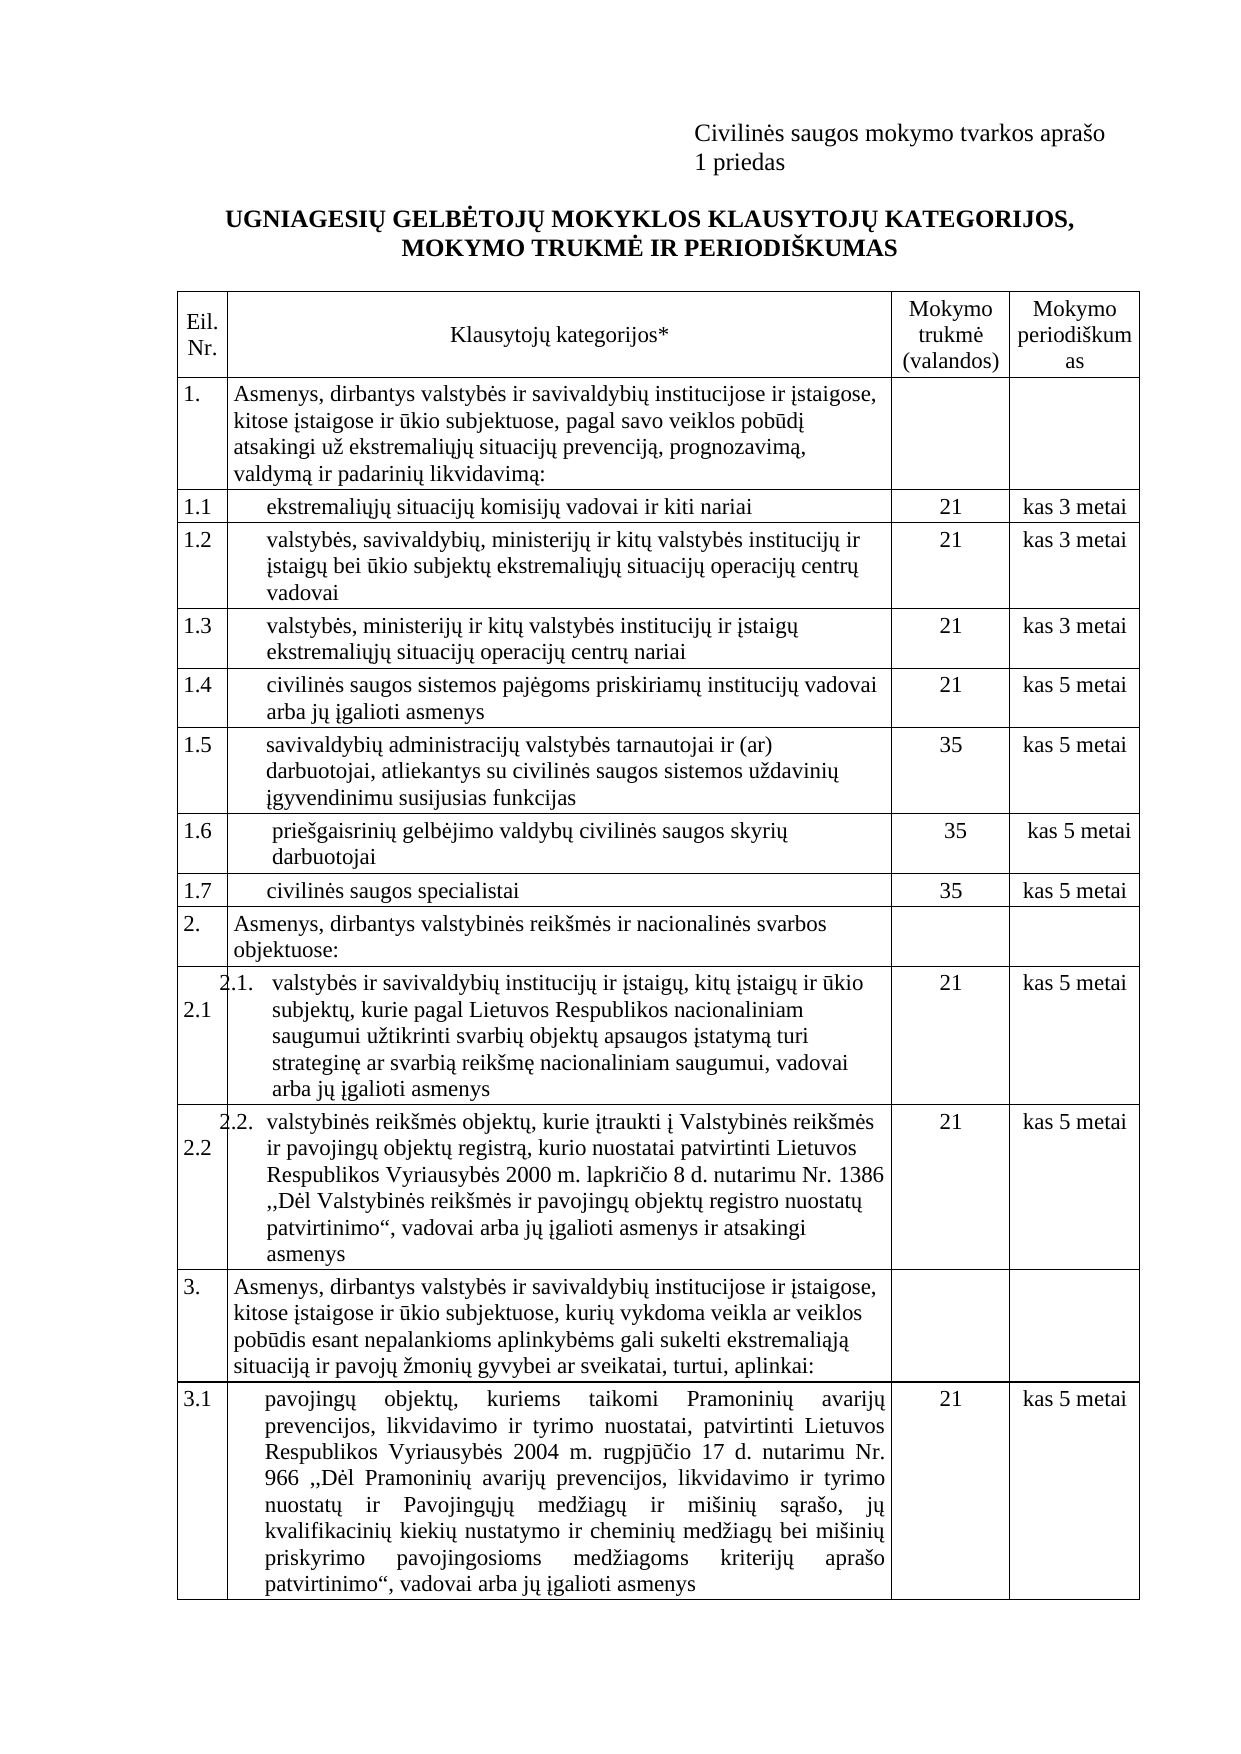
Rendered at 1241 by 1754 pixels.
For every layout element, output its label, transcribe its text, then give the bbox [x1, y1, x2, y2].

table_cell [1010, 1270, 1139, 1381]
table_cell kas 5 metai [1010, 1105, 1139, 1269]
table_cell kas 5 metai [1010, 967, 1139, 1104]
table_cell 1.1 [178, 490, 227, 522]
table_cell kas 5 metai [1010, 814, 1139, 873]
table_cell 1.7 [178, 874, 227, 906]
table_cell 1.5 [178, 728, 227, 813]
table_cell Asmenys, dirbantys valstybės ir savivaldybių institucijose ir įstaigose, kitose įstaigose ir ūkio subjektuose, kurių vykdoma veikla ar veiklos pobūdis esant nepalankioms aplinkybėms gali sukelti ekstremaliąją situaciją ir pavojų žmonių gyvybei ar sveikatai, turtui, aplinkai: [228, 1270, 891, 1381]
table_cell kas 3 metai [1010, 490, 1139, 522]
table_header Eil. Nr. [178, 292, 227, 377]
table_cell 35 [892, 728, 1009, 813]
table_cell 21 [892, 669, 1009, 727]
table_cell 3.1 [178, 1383, 227, 1599]
table_cell 1. [178, 378, 227, 489]
table_cell 21 [892, 1383, 1009, 1599]
table_cell kas 3 metai [1010, 523, 1139, 608]
table_cell civilinės saugos sistemos pajėgoms priskiriamų institucijų vadovai arba jų įgalioti asmenys [228, 669, 891, 727]
table_cell 1.6 [178, 814, 227, 873]
table_cell [892, 1270, 1009, 1381]
table_cell [892, 907, 1009, 966]
table_cell 1.4 [178, 669, 227, 727]
table_cell 1.3 [178, 609, 227, 668]
table_cell kas 5 metai [1010, 669, 1139, 727]
table_cell kas 5 metai [1010, 1383, 1139, 1599]
table_cell 3. [178, 1270, 227, 1381]
table_cell 2.2 [178, 1105, 227, 1269]
table_cell civilinės saugos specialistai [228, 874, 891, 906]
table_cell savivaldybių administracijų valstybės tarnautojai ir (ar) darbuotojai, atliekantys su civilinės saugos sistemos uždavinių įgyvendinimu susijusias funkcijas [228, 728, 891, 813]
table_cell valstybės ir savivaldybių institucijų ir įstaigų, kitų įstaigų ir ūkio subjektų, kurie pagal Lietuvos Respublikos nacionaliniam saugumui užtikrinti svarbių objektų apsaugos įstatymą turi strateginę ar svarbią reikšmę nacionaliniam saugumui, vadovai arba jų įgalioti asmenys [228, 967, 891, 1104]
table_header Mokymo trukmė (valandos) [892, 292, 1009, 377]
table_cell [1010, 907, 1139, 966]
table_cell valstybės, ministerijų ir kitų valstybės institucijų ir įstaigų ekstremaliųjų situacijų operacijų centrų nariai [228, 609, 891, 668]
table_cell kas 5 metai [1010, 874, 1139, 906]
table_cell kas 5 metai [1010, 728, 1139, 813]
table_cell 2.1 [178, 967, 227, 1104]
table_cell Asmenys, dirbantys valstybinės reikšmės ir nacionalinės svarbos objektuose: [228, 907, 891, 966]
table_cell 21 [892, 967, 1009, 1104]
table_cell valstybinės reikšmės objektų, kurie įtraukti į Valstybinės reikšmės ir pavojingų objektų registrą, kurio nuostatai patvirtinti Lietuvos Respublikos Vyriausybės 2000 m. lapkričio 8 d. nutarimu Nr. 1386 ,,Dėl Valstybinės reikšmės ir pavojingų objektų registro nuostatų patvirtinimo“, vadovai arba jų įgalioti asmenys ir atsakingi asmenys [228, 1105, 891, 1269]
table_cell valstybės, savivaldybių, ministerijų ir kitų valstybės institucijų ir įstaigų bei ūkio subjektų ekstremaliųjų situacijų operacijų centrų vadovai [228, 523, 891, 608]
table_cell pavojingų objektų, kuriems taikomi Pramoninių avarijų prevencijos, likvidavimo ir tyrimo nuostatai, patvirtinti Lietuvos Respublikos Vyriausybės 2004 m. rugpjūčio 17 d. nutarimu Nr. 966 ,,Dėl Pramoninių avarijų prevencijos, likvidavimo ir tyrimo nuostatų ir Pavojingųjų medžiagų ir mišinių sąrašo, jų kvalifikacinių kiekių nustatymo ir cheminių medžiagų bei mišinių priskyrimo pavojingosioms medžiagoms kriterijų aprašo patvirtinimo“, vadovai arba jų įgalioti asmenys [228, 1383, 891, 1599]
table_cell 21 [892, 609, 1009, 668]
text UGNIAGESIŲ GELBĖTOJŲ MOKYKLOS KLAUSYTOJŲ KATEGORIJOS, MOKYMO TRUKMĖ IR PERIODIŠKUMAS [177, 204, 1122, 262]
table_cell 21 [892, 523, 1009, 608]
table_header Klausytojų kategorijos* [228, 292, 891, 377]
table_cell [892, 378, 1009, 489]
table_cell 21 [892, 1105, 1009, 1269]
table_cell 2. [178, 907, 227, 966]
table_header Mokymo periodiškumas [1010, 292, 1139, 377]
table_cell 1.2 [178, 523, 227, 608]
text Civilinės saugos mokymo tvarkos aprašo 1 priedas [694, 118, 1122, 176]
table_cell 21 [892, 490, 1009, 522]
table_cell [1010, 378, 1139, 489]
table_cell kas 3 metai [1010, 609, 1139, 668]
table_cell 35 [892, 874, 1009, 906]
table_cell priešgaisrinių gelbėjimo valdybų civilinės saugos skyrių darbuotojai [228, 814, 891, 873]
table_cell ekstremaliųjų situacijų komisijų vadovai ir kiti nariai [228, 490, 891, 522]
table_cell Asmenys, dirbantys valstybės ir savivaldybių institucijose ir įstaigose, kitose įstaigose ir ūkio subjektuose, pagal savo veiklos pobūdį atsakingi už ekstremaliųjų situacijų prevenciją, prognozavimą, valdymą ir padarinių likvidavimą: [228, 378, 891, 489]
table_cell 35 [892, 814, 1009, 873]
